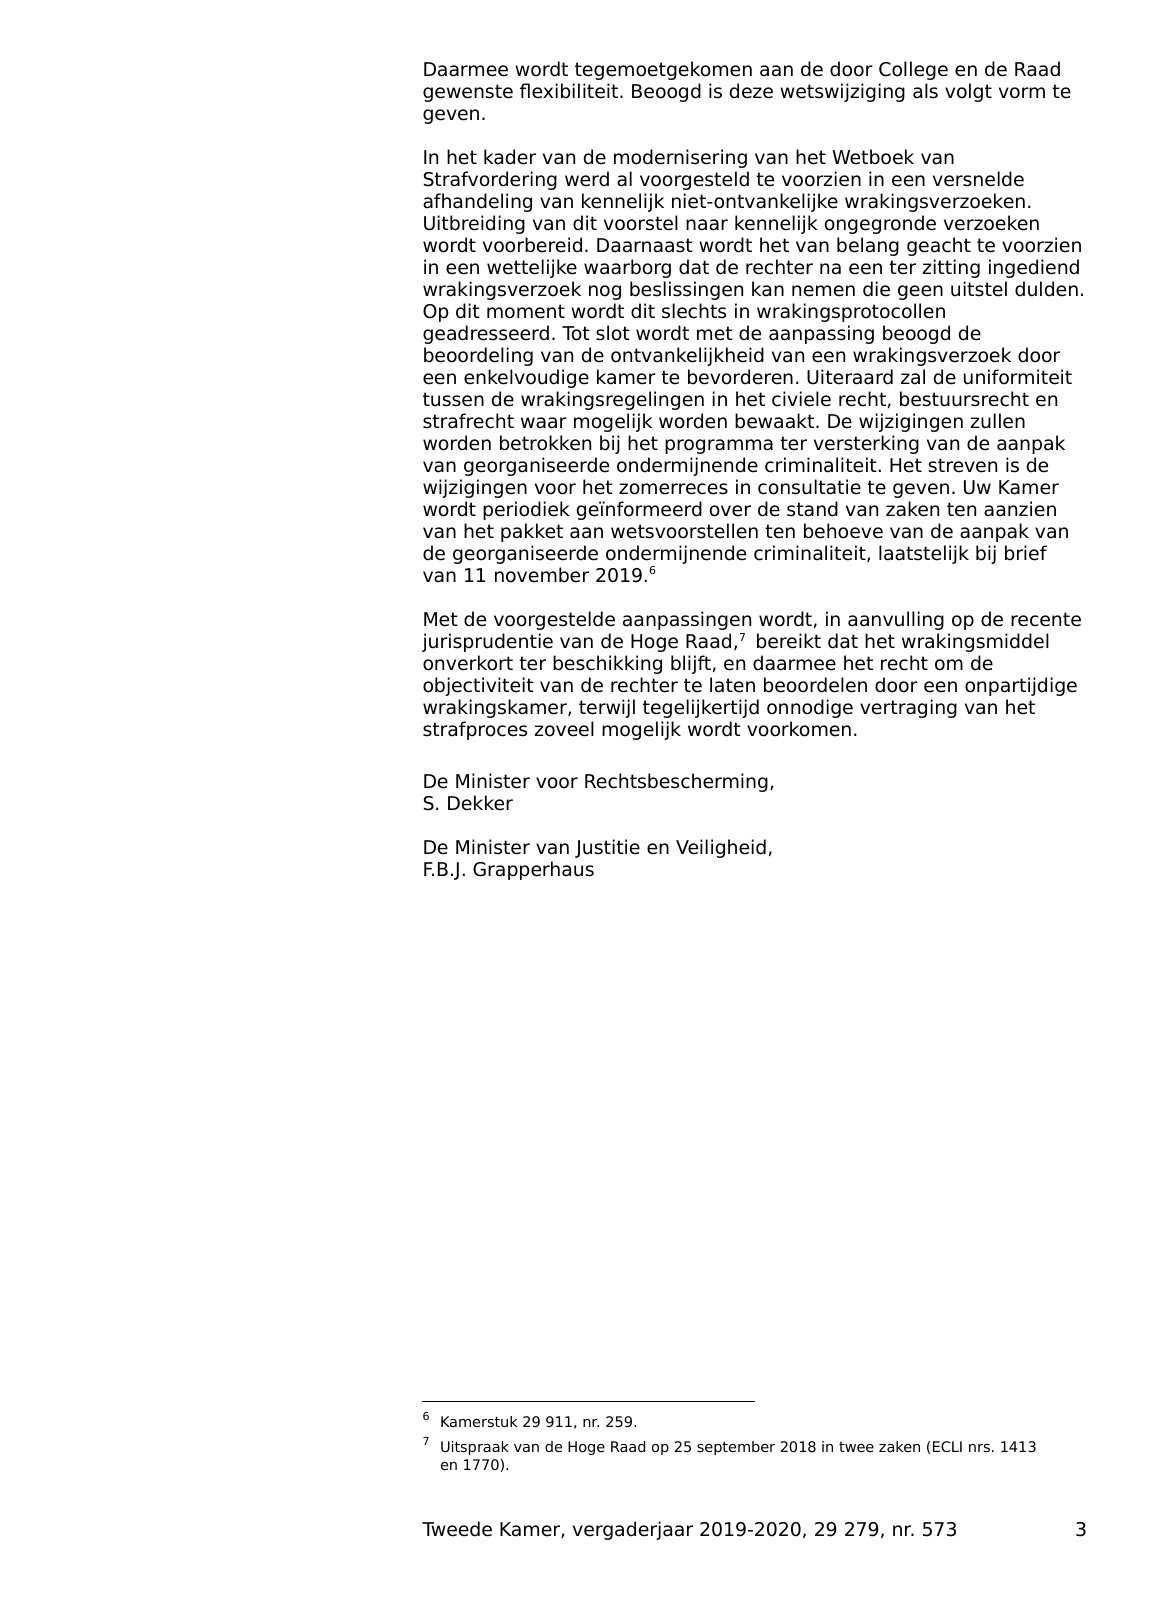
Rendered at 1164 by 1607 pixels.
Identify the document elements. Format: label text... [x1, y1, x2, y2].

text De Minister van Justitie en Veiligheid, F.B.J. Grapperhaus [422, 837, 1087, 881]
text Uitspraak van de Hoge Raad op 25 september 2018 in twee zaken (ECLI nrs. 1413 en 1770). [422, 1435, 1087, 1474]
text De Minister voor Rechtsbescherming, S. Dekker [422, 771, 1087, 815]
text In het kader van de modernisering van het Wetboek van Strafvordering werd al voorgesteld te voorzien in een versnelde afhandeling van kennelijk niet-ontvankelijke wrakingsverzoeken. Uitbreiding van dit voorstel naar kennelijk ongegronde verzoeken wordt voorbereid. Daarnaast wordt het van belang geacht te voorzien in een wettelijke waarborg dat de rechter na een ter zitting ingediend wrakingsverzoek nog beslissingen kan nemen die geen uitstel dulden. Op dit moment wordt dit slechts in wrakingsprotocollen geadresseerd. Tot slot wordt met de aanpassing beoogd de beoordeling van de ontvankelijkheid van een wrakingsverzoek door een enkelvoudige kamer te bevorderen. Uiteraard zal de uniformiteit tussen de wrakingsregelingen in het civiele recht, bestuursrecht en strafrecht waar mogelijk worden bewaakt. De wijzigingen zullen worden betrokken bij het programma ter versterking van de aanpak van georganiseerde ondermijnende criminaliteit. Het streven is de wijzigingen voor het zomerreces in consultatie te geven. Uw Kamer wordt periodiek geïnformeerd over de stand van zaken ten aanzien van het pakket aan wetsvoorstellen ten behoeve van de aanpak van de georganiseerde ondermijnende criminaliteit, laatstelijk bij brief van 11 november 2019. [422, 147, 1087, 587]
text Met de voorgestelde aanpassingen wordt, in aanvulling op de recente jurisprudentie van de Hoge Raad, bereikt dat het wrakingsmiddel onverkort ter beschikking blijft, en daarmee het recht om de objectiviteit van de rechter te laten beoordelen door een onpartijdige wrakingskamer, terwijl tegelijkertijd onnodige vertraging van het strafproces zoveel mogelijk wordt voorkomen. [422, 609, 1087, 741]
text Kamerstuk 29 911, nr. 259. [422, 1410, 1087, 1432]
text Daarmee wordt tegemoetgekomen aan de door College en de Raad gewenste flexibiliteit. Beoogd is deze wetswijziging als volgt vorm te geven. [422, 59, 1087, 125]
